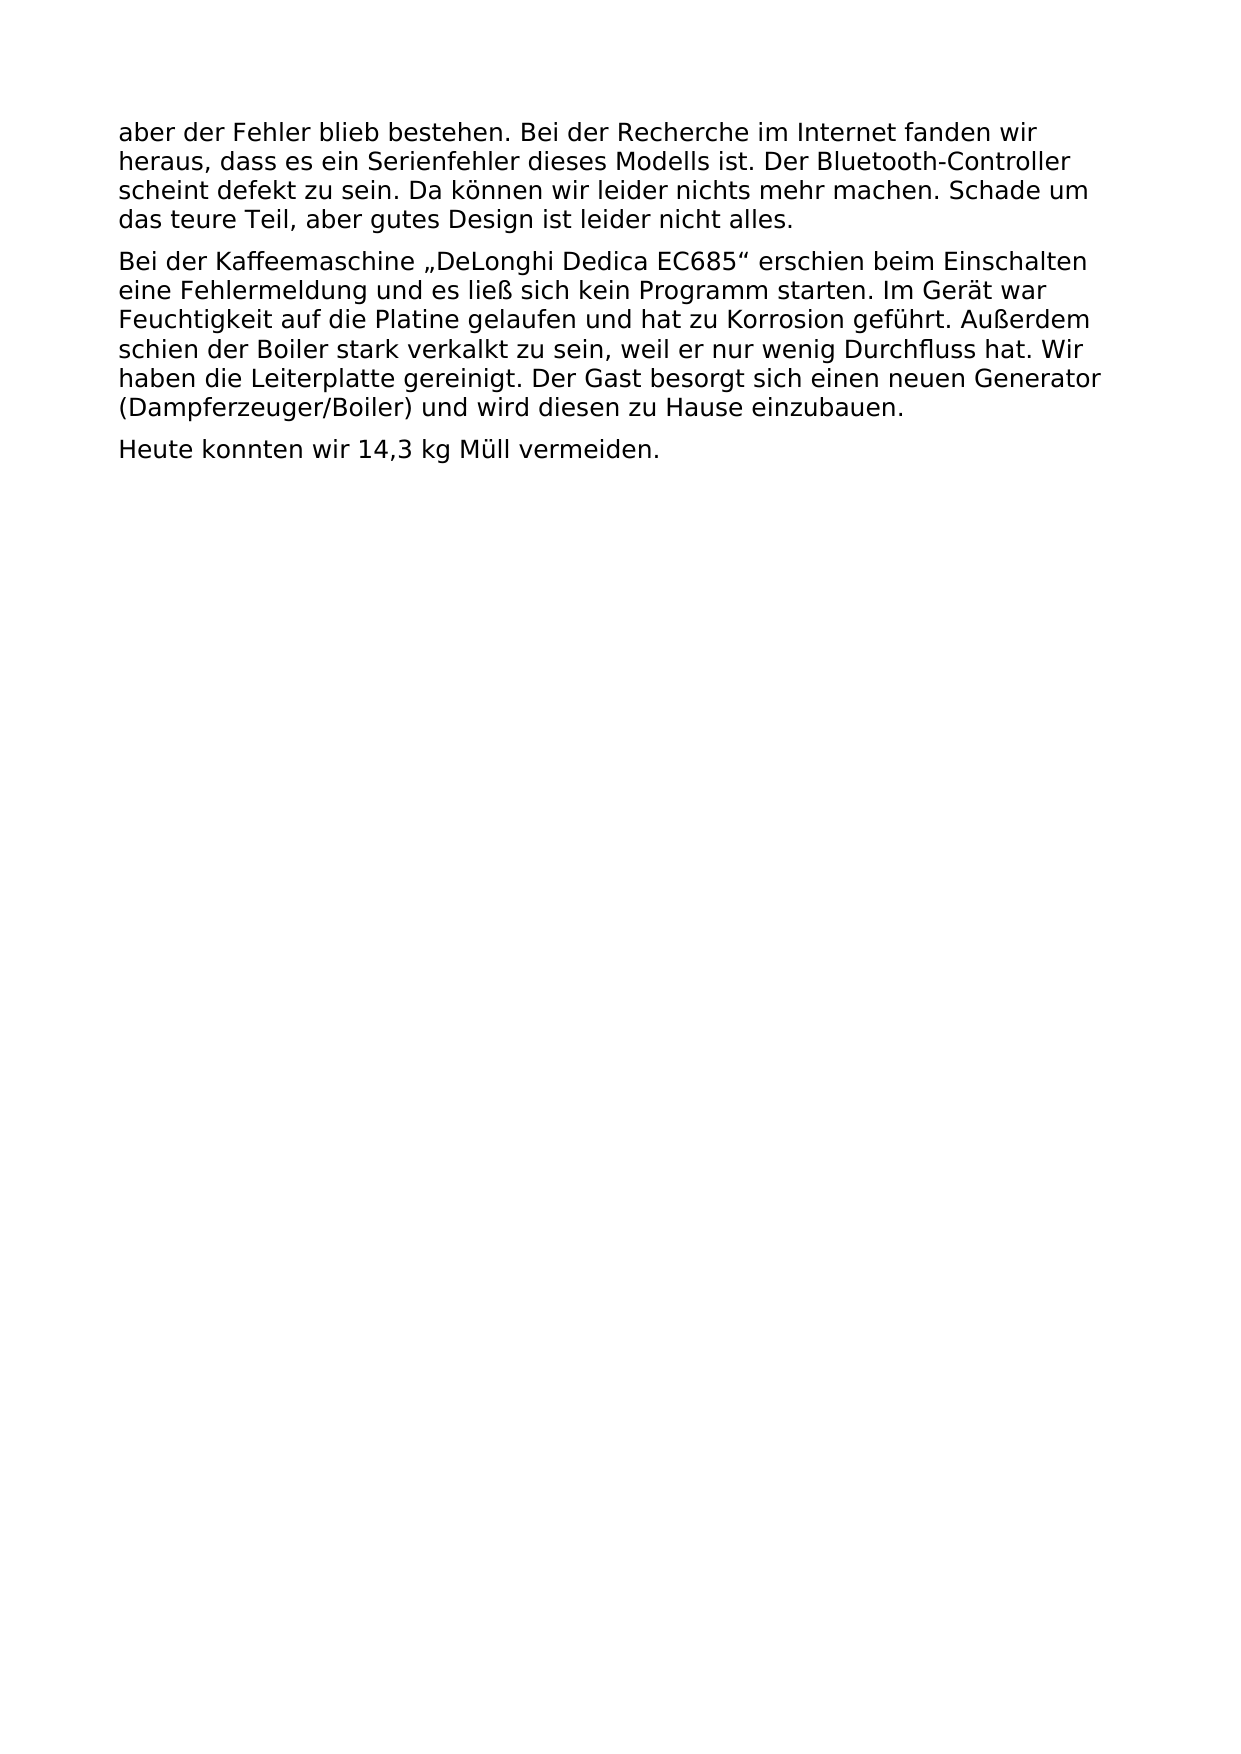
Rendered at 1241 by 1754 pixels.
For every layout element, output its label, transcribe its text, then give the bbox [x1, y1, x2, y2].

text Heute konnten wir 14,3 kg Müll vermeiden. [118, 435, 1122, 464]
text aber der Fehler blieb bestehen. Bei der Recherche im Internet fanden wir heraus, dass es ein Serienfehler dieses Modells ist. Der Bluetooth-Controller scheint defekt zu sein. Da können wir leider nichts mehr machen. Schade um das teure Teil, aber gutes Design ist leider nicht alles. [118, 118, 1122, 235]
text Bei der Kaffeemaschine „DeLonghi Dedica EC685“ erschien beim Einschalten eine Fehlermeldung und es ließ sich kein Programm starten. Im Gerät war Feuchtigkeit auf die Platine gelaufen und hat zu Korrosion geführt. Außerdem schien der Boiler stark verkalkt zu sein, weil er nur wenig Durchfluss hat. Wir haben die Leiterplatte gereinigt. Der Gast besorgt sich einen neuen Generator (Dampferzeuger/Boiler) und wird diesen zu Hause einzubauen. [118, 247, 1122, 422]
